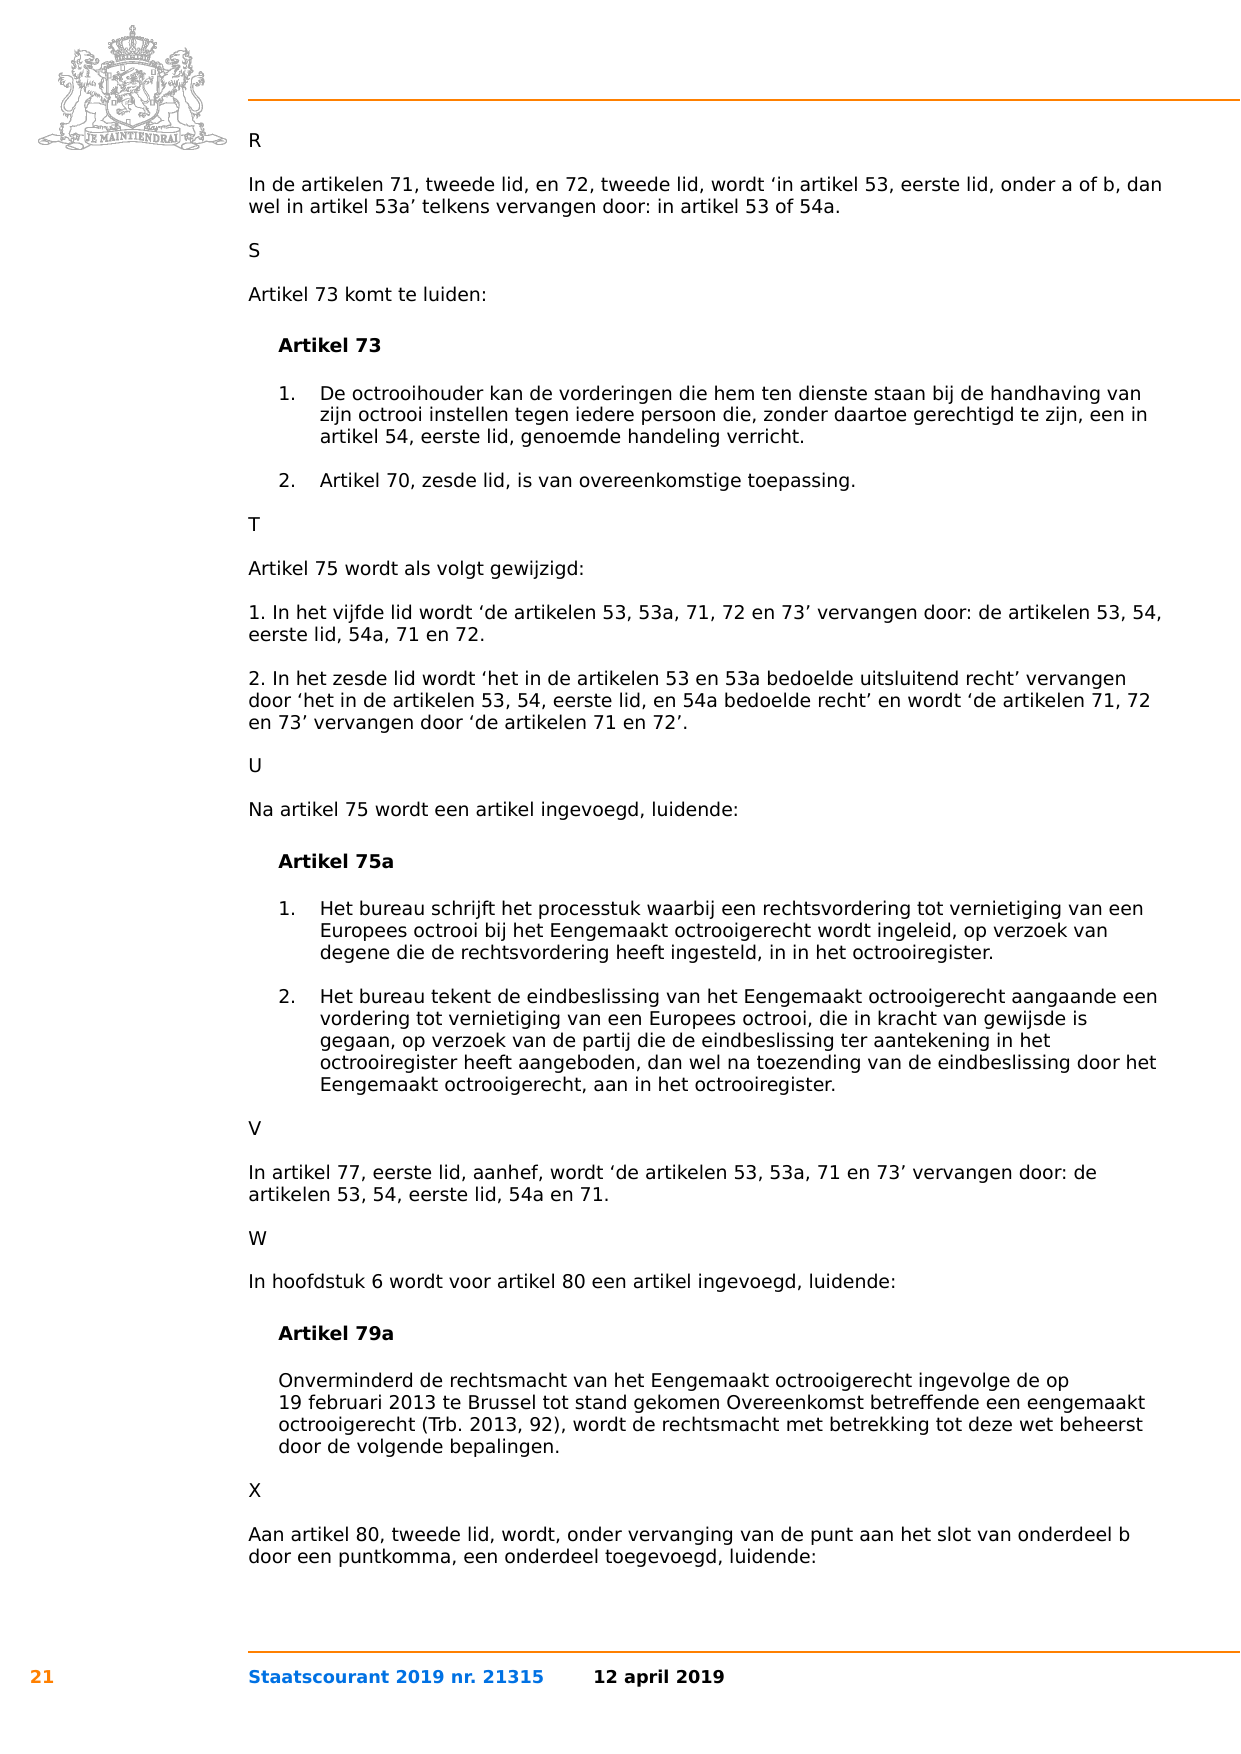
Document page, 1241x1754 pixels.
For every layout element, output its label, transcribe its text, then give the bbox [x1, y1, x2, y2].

subtitle Artikel 79a [278, 1323, 1163, 1345]
text U [248, 755, 1163, 777]
subtitle Artikel 73 [278, 335, 1163, 357]
text Onverminderd de rechtsmacht van het Eengemaakt octrooigerecht ingevolge de op 19 februari 2013 te Brussel tot stand gekomen Overeenkomst betreffende een eengemaakt octrooigerecht (Trb. 2013, 92), wordt de rechtsmacht met betrekking tot deze wet beheerst door de volgende bepalingen. [278, 1370, 1163, 1458]
text W [248, 1227, 1163, 1249]
text 2. Het bureau tekent de eindbeslissing van het Eengemaakt octrooigerecht aangaande een vordering tot vernietiging van een Europees octrooi, die in kracht van gewijsde is gegaan, op verzoek van de partij die de eindbeslissing ter aantekening in het octrooiregister heeft aangeboden, dan wel na toezending van de eindbeslissing door het Eengemaakt octrooigerecht, aan in het octrooiregister. [278, 986, 1163, 1096]
text In hoofdstuk 6 wordt voor artikel 80 een artikel ingevoegd, luidende: [248, 1271, 1163, 1293]
subtitle Artikel 75a [278, 851, 1163, 873]
text Artikel 73 komt te luiden: [248, 283, 1163, 305]
text V [248, 1118, 1163, 1140]
text R [248, 130, 1163, 152]
text 2. Artikel 70, zesde lid, is van overeenkomstige toepassing. [278, 470, 1163, 492]
text Artikel 75 wordt als volgt gewijzigd: [248, 558, 1163, 580]
text In artikel 77, eerste lid, aanhef, wordt ‘de artikelen 53, 53a, 71 en 73’ vervangen door: de artikelen 53, 54, eerste lid, 54a en 71. [248, 1162, 1163, 1206]
text 2. In het zesde lid wordt ‘het in de artikelen 53 en 53a bedoelde uitsluitend recht’ vervangen door ‘het in de artikelen 53, 54, eerste lid, en 54a bedoelde recht’ en wordt ‘de artikelen 71, 72 en 73’ vervangen door ‘de artikelen 71 en 72’. [248, 668, 1163, 733]
text Aan artikel 80, tweede lid, wordt, onder vervanging van de punt aan het slot van onderdeel b door een puntkomma, een onderdeel toegevoegd, luidende: [248, 1524, 1163, 1568]
text X [248, 1480, 1163, 1502]
text 1. In het vijfde lid wordt ‘de artikelen 53, 53a, 71, 72 en 73’ vervangen door: de artikelen 53, 54, eerste lid, 54a, 71 en 72. [248, 602, 1163, 646]
text T [248, 514, 1163, 536]
text 1. De octrooihouder kan de vorderingen die hem ten dienste staan bij de handhaving van zijn octrooi instellen tegen iedere persoon die, zonder daartoe gerechtigd te zijn, een in artikel 54, eerste lid, genoemde handeling verricht. [278, 382, 1163, 448]
text S [248, 239, 1163, 262]
picture [38, 25, 227, 150]
text Na artikel 75 wordt een artikel ingevoegd, luidende: [248, 799, 1163, 821]
text 1. Het bureau schrijft het processtuk waarbij een rechtsvordering tot vernietiging van een Europees octrooi bij het Eengemaakt octrooigerecht wordt ingeleid, op verzoek van degene die de rechtsvordering heeft ingesteld, in in het octrooiregister. [278, 898, 1163, 964]
text In de artikelen 71, tweede lid, en 72, tweede lid, wordt ‘in artikel 53, eerste lid, onder a of b, dan wel in artikel 53a’ telkens vervangen door: in artikel 53 of 54a. [248, 174, 1163, 218]
